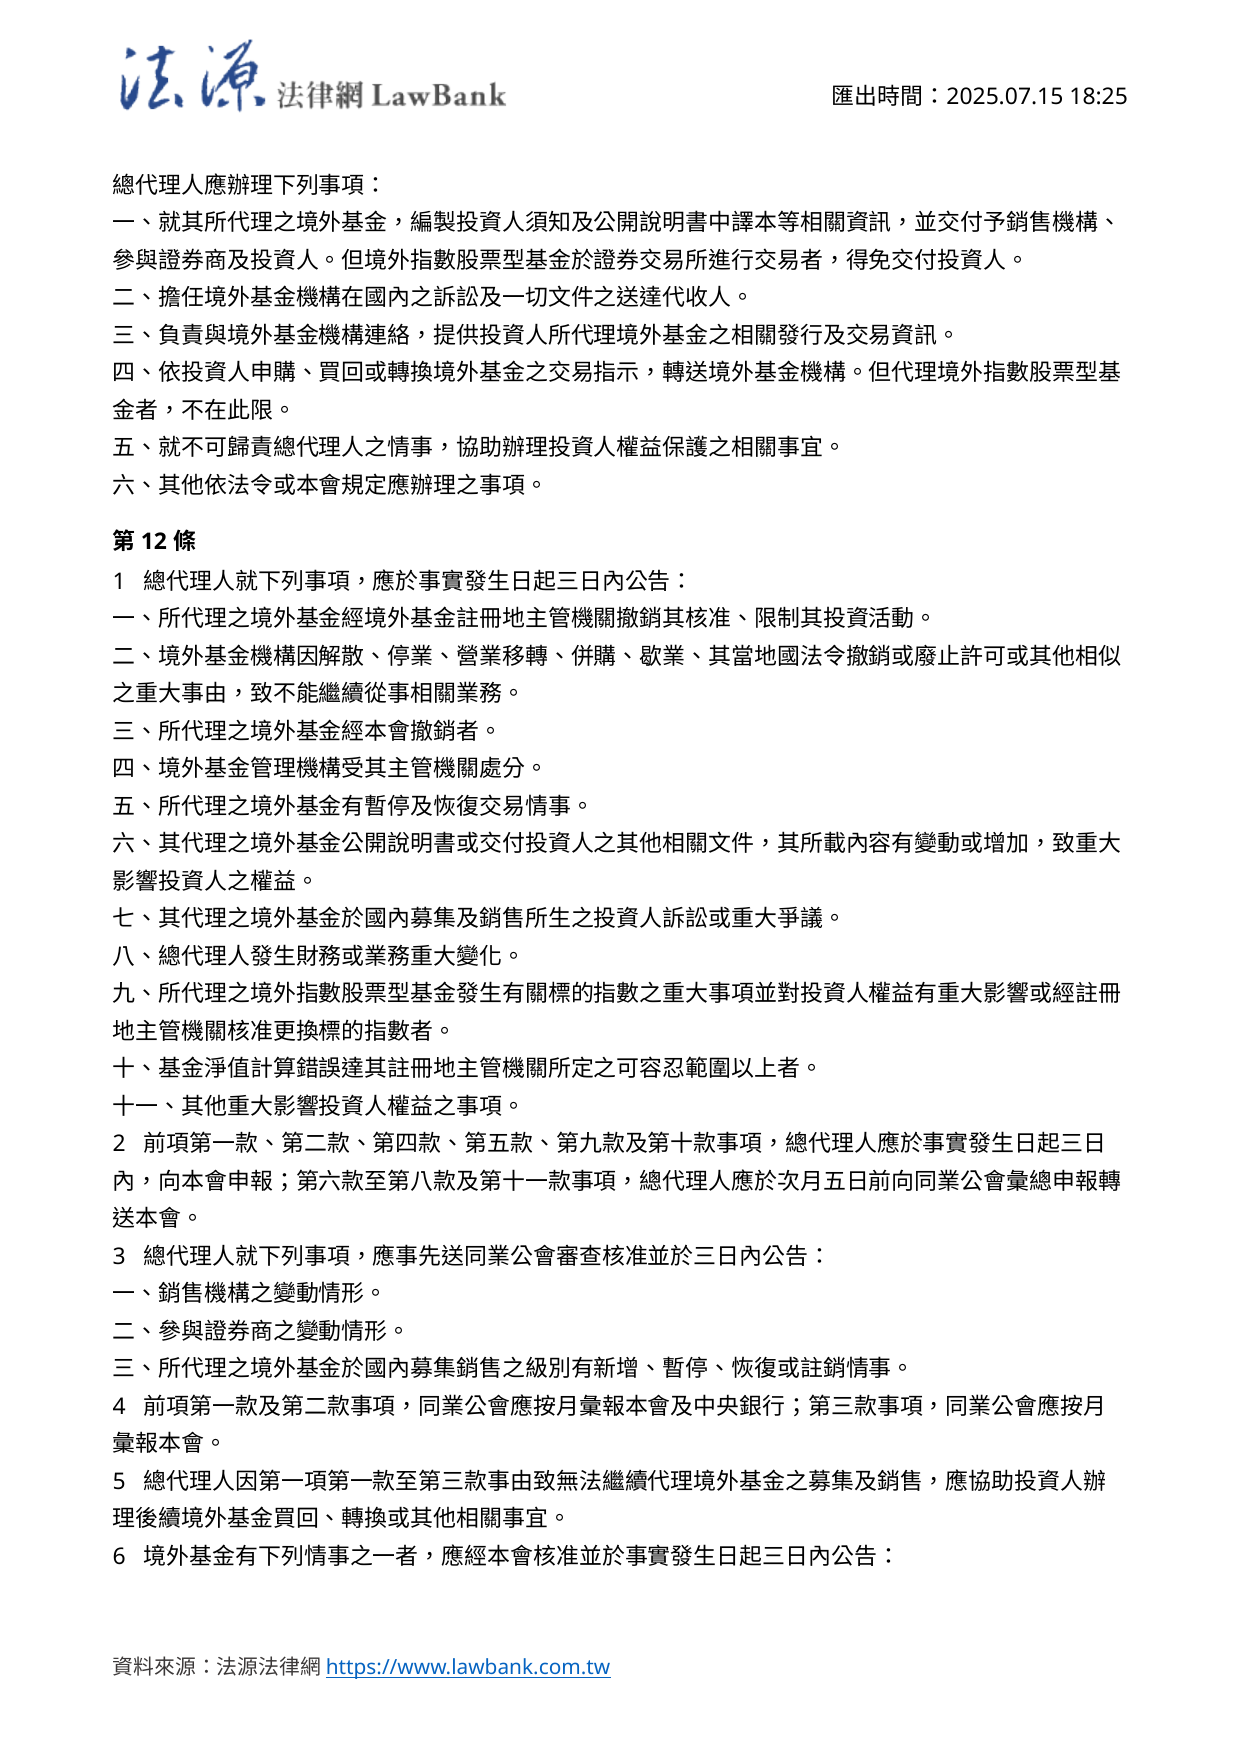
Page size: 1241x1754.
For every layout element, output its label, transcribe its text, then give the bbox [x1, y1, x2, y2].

text 6 境外基金有下列情事之一者，應經本會核准並於事實發生日起三日內公告： [112, 1536, 1128, 1573]
text 4 前項第一款及第二款事項，同業公會應按月彙報本會及中央銀行；第三款事項，同業公會應按月彙報本會。 [112, 1386, 1128, 1461]
text 四、境外基金管理機構受其主管機關處分。 [112, 748, 1128, 786]
text 七、其代理之境外基金於國內募集及銷售所生之投資人訴訟或重大爭議。 [112, 898, 1128, 936]
text 一、所代理之境外基金經境外基金註冊地主管機關撤銷其核准、限制其投資活動。 [112, 598, 1128, 636]
text 三、所代理之境外基金經本會撤銷者。 [112, 711, 1128, 748]
text 十一、其他重大影響投資人權益之事項。 [112, 1086, 1128, 1123]
text 總代理人應辦理下列事項： [112, 164, 1128, 202]
text 二、擔任境外基金機構在國內之訴訟及一切文件之送達代收人。 [112, 277, 1128, 314]
text 九、所代理之境外指數股票型基金發生有關標的指數之重大事項並對投資人權益有重大影響或經註冊地主管機關核准更換標的指數者。 [112, 973, 1128, 1048]
text 第 12 條 [112, 521, 1128, 558]
text 五、所代理之境外基金有暫停及恢復交易情事。 [112, 786, 1128, 823]
text 三、負責與境外基金機構連絡，提供投資人所代理境外基金之相關發行及交易資訊。 [112, 314, 1128, 352]
text 二、境外基金機構因解散、停業、營業移轉、併購、歇業、其當地國法令撤銷或廢止許可或其他相似之重大事由，致不能繼續從事相關業務。 [112, 636, 1128, 711]
text 十、基金淨值計算錯誤達其註冊地主管機關所定之可容忍範圍以上者。 [112, 1048, 1128, 1086]
text 八、總代理人發生財務或業務重大變化。 [112, 936, 1128, 973]
text 1 總代理人就下列事項，應於事實發生日起三日內公告： [112, 561, 1128, 598]
text 3 總代理人就下列事項，應事先送同業公會審查核准並於三日內公告： [112, 1236, 1128, 1273]
text 四、依投資人申購、買回或轉換境外基金之交易指示，轉送境外基金機構。但代理境外指數股票型基金者，不在此限。 [112, 352, 1128, 427]
text 五、就不可歸責總代理人之情事，協助辦理投資人權益保護之相關事宜。 [112, 427, 1128, 464]
text 一、銷售機構之變動情形。 [112, 1273, 1128, 1311]
text 六、其他依法令或本會規定應辦理之事項。 [112, 464, 1128, 502]
text 2 前項第一款、第二款、第四款、第五款、第九款及第十款事項，總代理人應於事實發生日起三日內，向本會申報；第六款至第八款及第十一款事項，總代理人應於次月五日前向同業公會彙總申報轉送本會。 [112, 1123, 1128, 1236]
text 三、所代理之境外基金於國內募集銷售之級別有新增、暫停、恢復或註銷情事。 [112, 1348, 1128, 1386]
text 六、其代理之境外基金公開說明書或交付投資人之其他相關文件，其所載內容有變動或增加，致重大影響投資人之權益。 [112, 823, 1128, 898]
picture [120, 39, 507, 116]
text 二、參與證券商之變動情形。 [112, 1311, 1128, 1348]
text 5 總代理人因第一項第一款至第三款事由致無法繼續代理境外基金之募集及銷售，應協助投資人辦理後續境外基金買回、轉換或其他相關事宜。 [112, 1461, 1128, 1536]
text 一、就其所代理之境外基金，編製投資人須知及公開說明書中譯本等相關資訊，並交付予銷售機構、參與證券商及投資人。但境外指數股票型基金於證券交易所進行交易者，得免交付投資人。 [112, 202, 1128, 277]
